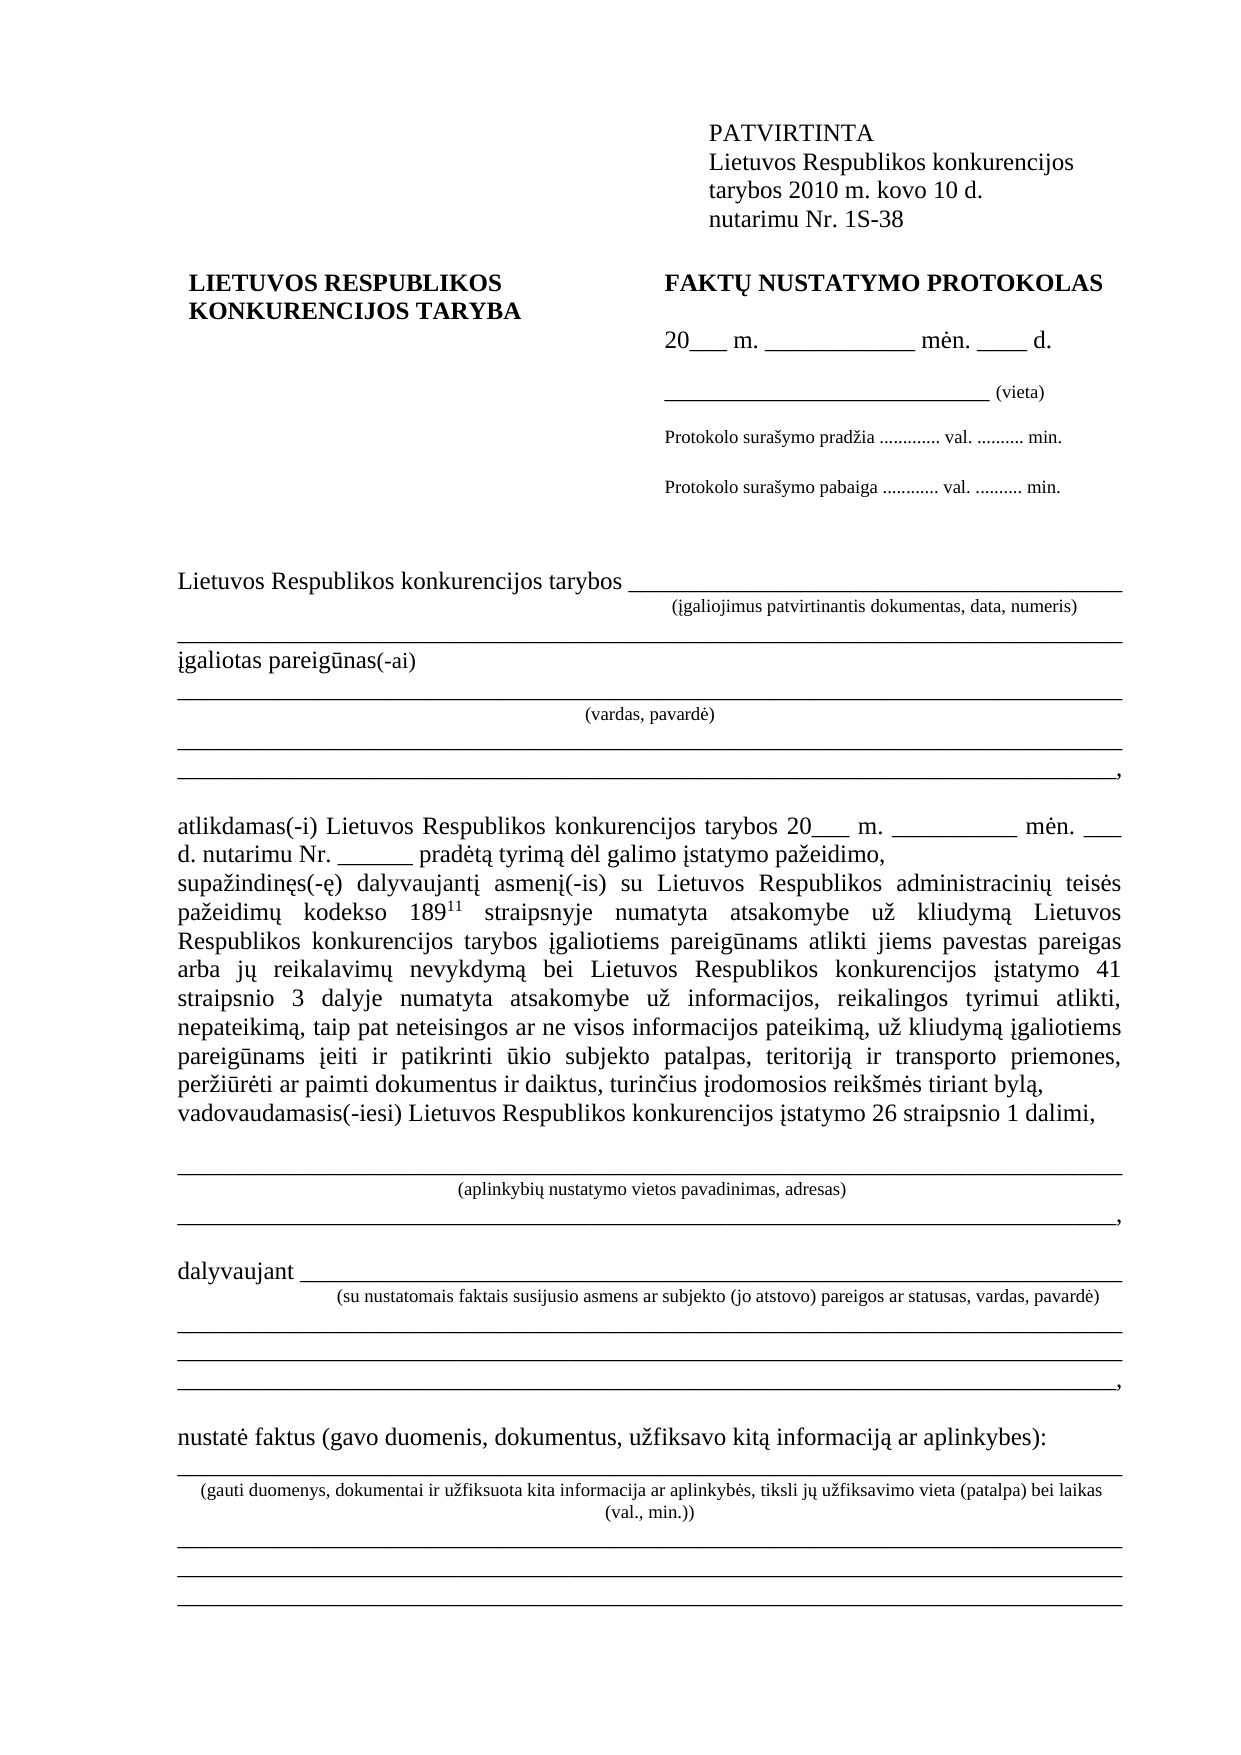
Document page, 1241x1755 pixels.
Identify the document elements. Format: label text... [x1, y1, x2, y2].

text vadovaudamasis(-iesi) Lietuvos Respublikos konkurencijos įstatymo 26 straipsnio 1 dalimi, [177, 1098, 1122, 1127]
text nutarimu Nr. 1S-38 [177, 204, 1122, 233]
table_header LIETUVOS RESPUBLIKOS KONKURENCIJOS TARYBA [183, 262, 659, 509]
text įgaliotas pareigūnas(-ai) [177, 646, 1122, 674]
text _ , [177, 753, 1122, 782]
text _ [177, 1307, 1122, 1332]
text supažindinęs(-ę) dalyvaujantį asmenį(-is) su Lietuvos Respublikos administracinių teisės pažeidimų kodekso 18911 straipsnyje numatyta atsakomybe už kliudymą Lietuvos Respublikos konkurencijos tarybos įgaliotiems pareigūnams atlikti jiems pavestas pareigas arba jų reikalavimų nevykdymą bei Lietuvos Respublikos konkurencijos įstatymo 41 straipsnio 3 dalyje numatyta atsakomybe už informacijos, reikalingos tyrimui atlikti, nepateikimą, taip pat neteisingos ar ne visos informacijos pateikimą, už kliudymą įgaliotiems pareigūnams įeiti ir patikrinti ūkio subjekto patalpas, teritoriją ir transporto priemones, peržiūrėti ar paimti dokumentus ir daiktus, turinčius įrodomosios reikšmės tiriant bylą, [177, 868, 1122, 1098]
text _ [177, 674, 1122, 699]
text _ [177, 1522, 1122, 1547]
text _ [177, 1551, 1122, 1576]
text (aplinkybių nustatymo vietos pavadinimas, adresas) [177, 1177, 1122, 1199]
text (įgaliojimus patvirtinantis dokumentas, data, numeris) [627, 595, 1122, 617]
text (su nustatomais faktais susijusio asmens ar subjekto (jo atstovo) pareigos ar statusas, vardas, pavardė) [315, 1285, 1122, 1307]
text _ [177, 1451, 1122, 1475]
text Lietuvos Respublikos konkurencijos tarybos [177, 566, 1122, 595]
text _ , [177, 1199, 1122, 1228]
text _ [177, 724, 1122, 749]
text _ , [177, 1364, 1122, 1393]
text (vardas, pavardė) [177, 703, 1122, 724]
table_header FAKTŲ NUSTATYMO PROTOKOLAS 20___ m. ____________ mėn. ____ d. __________________________ (vieta) Protokolo surašymo pradžia ............. val. .......... min. Protokolo surašymo pabaiga ............ val. .......... min. [659, 262, 1134, 509]
text atlikdamas(-i) Lietuvos Respublikos konkurencijos tarybos 20___ m. __________ mėn. ___ d. nutarimu Nr. ______ pradėtą tyrimą dėl galimo įstatymo pažeidimo, [177, 811, 1122, 868]
text _ [177, 1149, 1122, 1174]
text nustatė faktus (gavo duomenis, dokumentus, užfiksavo kitą informaciją ar aplinkybes): [177, 1422, 1122, 1451]
text _ [177, 1580, 1122, 1605]
text _ [177, 617, 1122, 642]
text Lietuvos Respublikos konkurencijos [177, 147, 1122, 176]
text dalyvaujant [177, 1256, 1122, 1285]
text PATVIRTINTA [702, 118, 1122, 147]
text _ [177, 1336, 1122, 1360]
text tarybos 2010 m. kovo 10 d. [177, 176, 1122, 204]
text (gauti duomenys, dokumentai ir užfiksuota kita informacija ar aplinkybės, tiksli jų užfiksavimo vieta (patalpa) bei laikas (val., min.)) [177, 1479, 1122, 1522]
